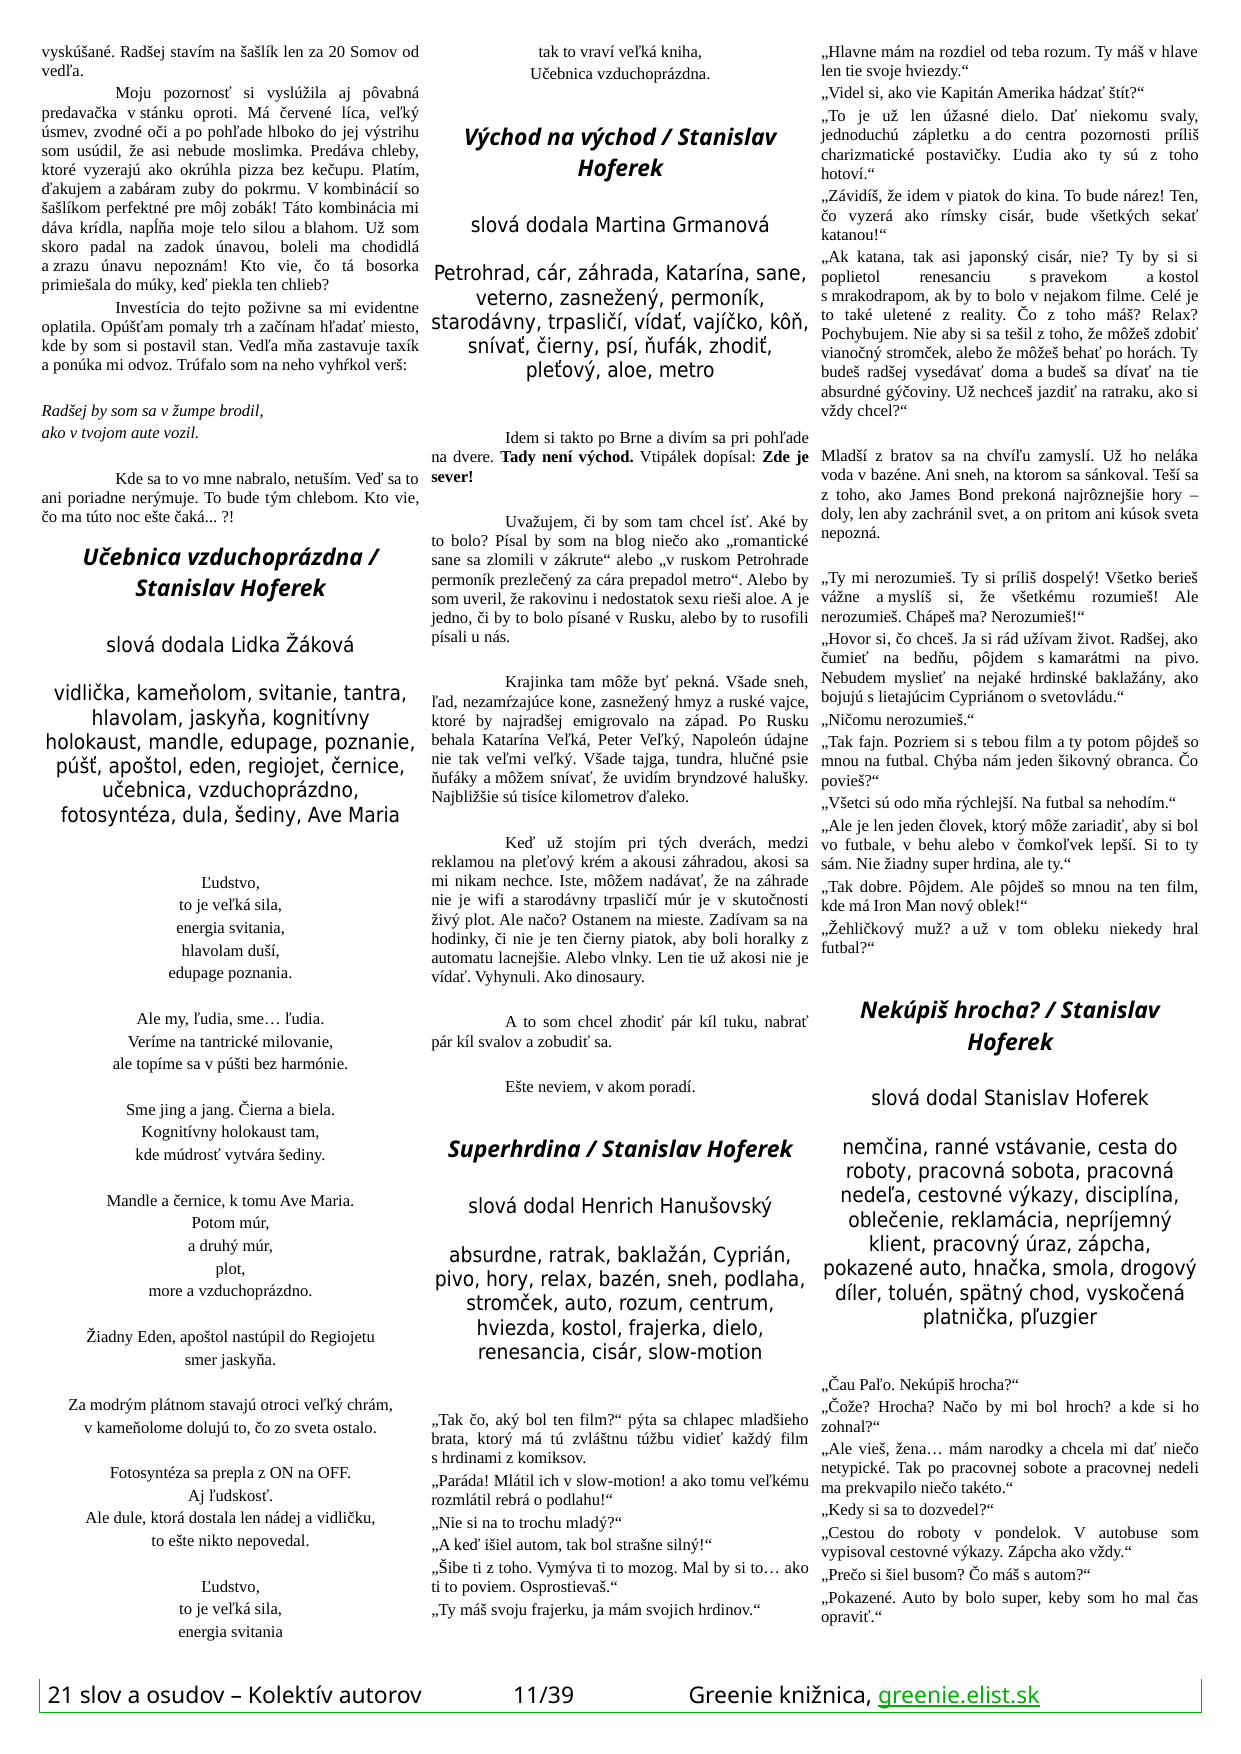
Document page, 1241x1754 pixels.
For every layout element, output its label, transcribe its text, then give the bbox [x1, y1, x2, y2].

text „Kedy si sa to dozvedel?“ [821, 1500, 1199, 1519]
text A to som chcel zhodiť pár kíl tuku, nabrať pár kíl svalov a zobudiť sa. [431, 1012, 809, 1051]
text Ale my, ľudia, sme… ľudia. [41, 1009, 419, 1028]
text „Závidíš, že idem v piatok do kina. To bude nárez! Ten, čo vyzerá ako rímsky cisár, bude všetkých sekať katanou!“ [821, 186, 1199, 244]
text Sme jing a jang. Čierna a biela. [41, 1099, 419, 1119]
text Radšej by som sa v žumpe brodil, [41, 401, 419, 420]
subtitle Superhrdina / Stanislav Hoferek [431, 1133, 809, 1165]
subtitle Nekúpiš hrocha? / Stanislav Hoferek [821, 994, 1199, 1057]
text Investícia do tejto poživne sa mi evidentne oplatila. Opúšťam pomaly trh a začínam hľadať miesto, kde by som si postavil stan. Vedľa mňa zastavuje taxík a ponúka mi odvoz. Trúfalo som na neho vyhŕkol verš: [41, 298, 419, 374]
text „Pokazené. Auto by bolo super, keby som ho mal čas opraviť.“ [821, 1587, 1199, 1626]
text kde múdrosť vytvára šediny. [41, 1145, 419, 1164]
text tak to vraví veľká kniha, [431, 41, 809, 61]
text Veríme na tantrické milovanie, [41, 1031, 419, 1051]
text Keď už stojím pri tých dverách, medzi reklamou na pleťový krém a akousi záhradou, akosi sa mi nikam nechce. Iste, môžem nadávať, že na záhrade nie je wifi a starodávny trpasličí múr je v skutočnosti živý plot. Ale načo? Ostanem na mieste. Zadívam sa na hodinky, či nie je ten čierny piatok, aby boli horalky z automatu lacnejšie. Alebo vlnky. Len tie už akosi nie je vídať. Vyhynuli. Ako dinosaury. [431, 833, 809, 986]
text „Ak katana, tak asi japonský cisár, nie? Ty by si si poplietol renesanciu s pravekom a kostol s mrakodrapom, ak by to bolo v nejakom filme. Celé je to také uletené z reality. Čo z toho máš? Relax? Pochybujem. Nie aby si sa tešil z toho, že môžeš zdobiť vianočný stromček, alebo že môžeš behať po horách. Ty budeš radšej vysedávať doma a budeš sa dívať na tie absurdné gýčoviny. Už nechceš jazdiť na ratraku, ako si vždy chcel?“ [821, 247, 1199, 420]
text edupage poznania. [41, 963, 419, 982]
text „Cestou do roboty v pondelok. V autobuse som vypisoval cestovné výkazy. Zápcha ako vždy.“ [821, 1523, 1199, 1561]
text „Ale je len jeden človek, ktorý môže zariadiť, aby si bol vo futbale, v behu alebo v čomkoľvek lepší. Si to ty sám. Nie žiadny super hrdina, ale ty.“ [821, 816, 1199, 873]
text „Ale vieš, žena… mám narodky a chcela mi dať niečo netypické. Tak po pracovnej sobote a pracovnej nedeli ma prekvapilo niečo takéto.“ [821, 1439, 1199, 1497]
text „Ty máš svoju frajerku, ja mám svojich hrdinov.“ [431, 1600, 809, 1619]
text v kameňolome dolujú to, čo zo sveta ostalo. [41, 1417, 419, 1437]
text to ešte nikto nepovedal. [41, 1531, 419, 1550]
text „Všetci sú odo mňa rýchlejší. Na futbal sa nehodím.“ [821, 793, 1199, 812]
text „Tak čo, aký bol ten film?“ pýta sa chlapec mladšieho brata, ktorý má tú zvláštnu túžbu vidieť každý film s hrdinami z komiksov. [431, 1409, 809, 1467]
text nemčina, ranné vstávanie, cesta do roboty, pracovná sobota, pracovná nedeľa, cestovné výkazy, disciplína, oblečenie, reklamácia, nepríjemný klient, pracovný úraz, zápcha, pokazené auto, hnačka, smola, drogový díler, toluén, spätný chod, vyskočená platnička, pľuzgier [821, 1135, 1199, 1329]
text „Šibe ti z toho. Vymýva ti to mozog. Mal by si to… ako ti to poviem. Osprostievaš.“ [431, 1558, 809, 1596]
text „A keď išiel autom, tak bol strašne silný!“ [431, 1535, 809, 1554]
text Ale dule, ktorá dostala len nádej a vidličku, [41, 1508, 419, 1527]
text slová dodala Lidka Žáková [41, 633, 419, 657]
subtitle Východ na východ / Stanislav Hoferek [431, 121, 809, 183]
text Krajinka tam môže byť pekná. Všade sneh, ľad, nezamŕzajúce kone, zasnežený hmyz a ruské vajce, ktoré by najradšej emigrovalo na západ. Po Rusku behala Katarína Veľká, Peter Veľký, Napoleón údajne nie tak veľmi veľký. Všade tajga, tundra, hlučné psie ňufáky a môžem snívať, že uvidím bryndzové halušky. Najbližšie sú tisíce kilometrov ďaleko. [431, 672, 809, 806]
text „Ničomu nerozumieš.“ [821, 709, 1199, 728]
text „Prečo si šiel busom? Čo máš s autom?“ [821, 1565, 1199, 1584]
text „Tak dobre. Pôjdem. Ale pôjdeš so mnou na ten film, kde má Iron Man nový oblek!“ [821, 877, 1199, 915]
subtitle Učebnica vzduchoprázdna / Stanislav Hoferek [41, 541, 419, 603]
text „Žehličkový muž? a už v tom obleku niekedy hral futbal?“ [821, 919, 1199, 957]
text to je veľká sila, [41, 1599, 419, 1618]
text „Hovor si, čo chceš. Ja si rád užívam život. Radšej, ako čumieť na bedňu, pôjdem s kamarátmi na pivo. Nebudem myslieť na nejaké hrdinské baklažány, ako bojujú s lietajúcim Cypriánom o svetovládu.“ [821, 629, 1199, 706]
text „Čože? Hrocha? Načo by mi bol hroch? a kde si ho zohnal?“ [821, 1397, 1199, 1436]
text Mandle a černice, k tomu Ave Maria. [41, 1190, 419, 1209]
text „Tak fajn. Pozriem si s tebou film a ty potom pôjdeš so mnou na futbal. Chýba nám jeden šikovný obranca. Čo povieš?“ [821, 732, 1199, 789]
text slová dodal Henrich Hanušovský [431, 1194, 809, 1218]
text energia svitania [41, 1622, 419, 1641]
text smer jaskyňa. [41, 1349, 419, 1368]
text „Ty mi nerozumieš. Ty si príliš dospelý! Všetko berieš vážne a myslíš si, že všetkému rozumieš! Ale nerozumieš. Chápeš ma? Nerozumieš!“ [821, 568, 1199, 626]
text „Videl si, ako vie Kapitán Amerika hádzať štít?“ [821, 83, 1199, 102]
text Za modrým plátnom stavajú otroci veľký chrám, [41, 1395, 419, 1414]
text energia svitania, [41, 918, 419, 937]
text Idem si takto po Brne a divím sa pri pohľade na dvere. Tady není východ. Vtipálek dopísal: Zde je sever! [431, 428, 809, 486]
text to je veľká sila, [41, 895, 419, 914]
text hlavolam duší, [41, 941, 419, 960]
text Aj ľudskosť. [41, 1486, 419, 1505]
text Mladší z bratov sa na chvíľu zamyslí. Už ho neláka voda v bazéne. Ani sneh, na ktorom sa sánkoval. Teší sa z toho, ako James Bond prekoná najrôznejšie hory – doly, len aby zachránil svet, a on pritom ani kúsok sveta nepozná. [821, 446, 1199, 542]
text absurdne, ratrak, baklažán, Cyprián, pivo, hory, relax, bazén, sneh, podlaha, stromček, auto, rozum, centrum, hviezda, kostol, frajerka, dielo, renesancia, cisár, slow-motion [431, 1243, 809, 1364]
text Ľudstvo, [41, 872, 419, 892]
text „Paráda! Mlátil ich v slow-motion! a ako tomu veľkému rozmlátil rebrá o podlahu!“ [431, 1471, 809, 1509]
text „Hlavne mám na rozdiel od teba rozum. Ty máš v hlave len tie svoje hviezdy.“ [821, 41, 1199, 80]
text Kognitívny holokaust tam, [41, 1122, 419, 1141]
text „Čau Paľo. Nekúpiš hrocha?“ [821, 1374, 1199, 1394]
text slová dodal Stanislav Hoferek [821, 1086, 1199, 1111]
text a druhý múr, [41, 1236, 419, 1255]
text „To je už len úžasné dielo. Dať niekomu svaly, jednoduchú zápletku a do centra pozornosti príliš charizmatické postavičky. Ľudia ako ty sú z toho hotoví.“ [821, 106, 1199, 183]
text Potom múr, [41, 1213, 419, 1232]
text Fotosyntéza sa prepla z ON na OFF. [41, 1463, 419, 1482]
text more a vzduchoprázdno. [41, 1281, 419, 1300]
text Petrohrad, cár, záhrada, Katarína, sane, veterno, zasnežený, permoník, starodávny, trpasličí, vídať, vajíčko, kôň, snívať, čierny, psí, ňufák, zhodiť, pleťový, aloe, metro [431, 261, 809, 383]
text Učebnica vzduchoprázdna. [431, 64, 809, 83]
text vidlička, kameňolom, svitanie, tantra, hlavolam, jaskyňa, kognitívny holokaust, mandle, edupage, poznanie, púšť, apoštol, eden, regiojet, černice, učebnica, vzduchoprázdno, fotosyntéza, dula, šediny, Ave Maria [41, 681, 419, 827]
text Žiadny Eden, apoštol nastúpil do Regiojetu [41, 1327, 419, 1346]
text Moju pozornosť si vyslúžila aj pôvabná predavačka v stánku oproti. Má červené líca, veľký úsmev, zvodné oči a po pohľade hlboko do jej výstrihu som usúdil, že asi nebude moslimka. Predáva chleby, ktoré vyzerajú ako okrúhla pizza bez kečupu. Platím, ďakujem a zabáram zuby do pokrmu. V kombinácií so šašlíkom perfektné pre môj zobák! Táto kombinácia mi dáva krídla, napĺňa moje telo silou a blahom. Už som skoro padal na zadok únavou, boleli ma chodidlá a zrazu únavu nepoznám! Kto vie, čo tá bosorka primiešala do múky, keď piekla ten chlieb? [41, 83, 419, 294]
text Kde sa to vo mne nabralo, netuším. Veď sa to ani poriadne nerýmuje. To bude tým chlebom. Kto vie, čo ma túto noc ešte čaká... ?! [41, 469, 419, 526]
text „Nie si na to trochu mladý?“ [431, 1512, 809, 1532]
text Ešte neviem, v akom poradí. [431, 1077, 809, 1096]
text Ľudstvo, [41, 1576, 419, 1596]
text ale topíme sa v púšti bez harmónie. [41, 1054, 419, 1073]
text slová dodala Martina Grmanová [431, 213, 809, 237]
text Uvažujem, či by som tam chcel ísť. Aké by to bolo? Písal by som na blog niečo ako „romantické sane sa zlomili v zákrute“ alebo „v ruskom Petrohrade permoník prezlečený za cára prepadol metro“. Alebo by som uveril, že rakovinu i nedostatok sexu rieši aloe. A je jedno, či by to bolo písané v Rusku, alebo by to rusofili písali u nás. [431, 512, 809, 646]
text ako v tvojom aute vozil. [41, 423, 419, 442]
text vyskúšané. Radšej stavím na šašlík len za 20 Somov od vedľa. [41, 41, 419, 80]
text plot, [41, 1258, 419, 1278]
